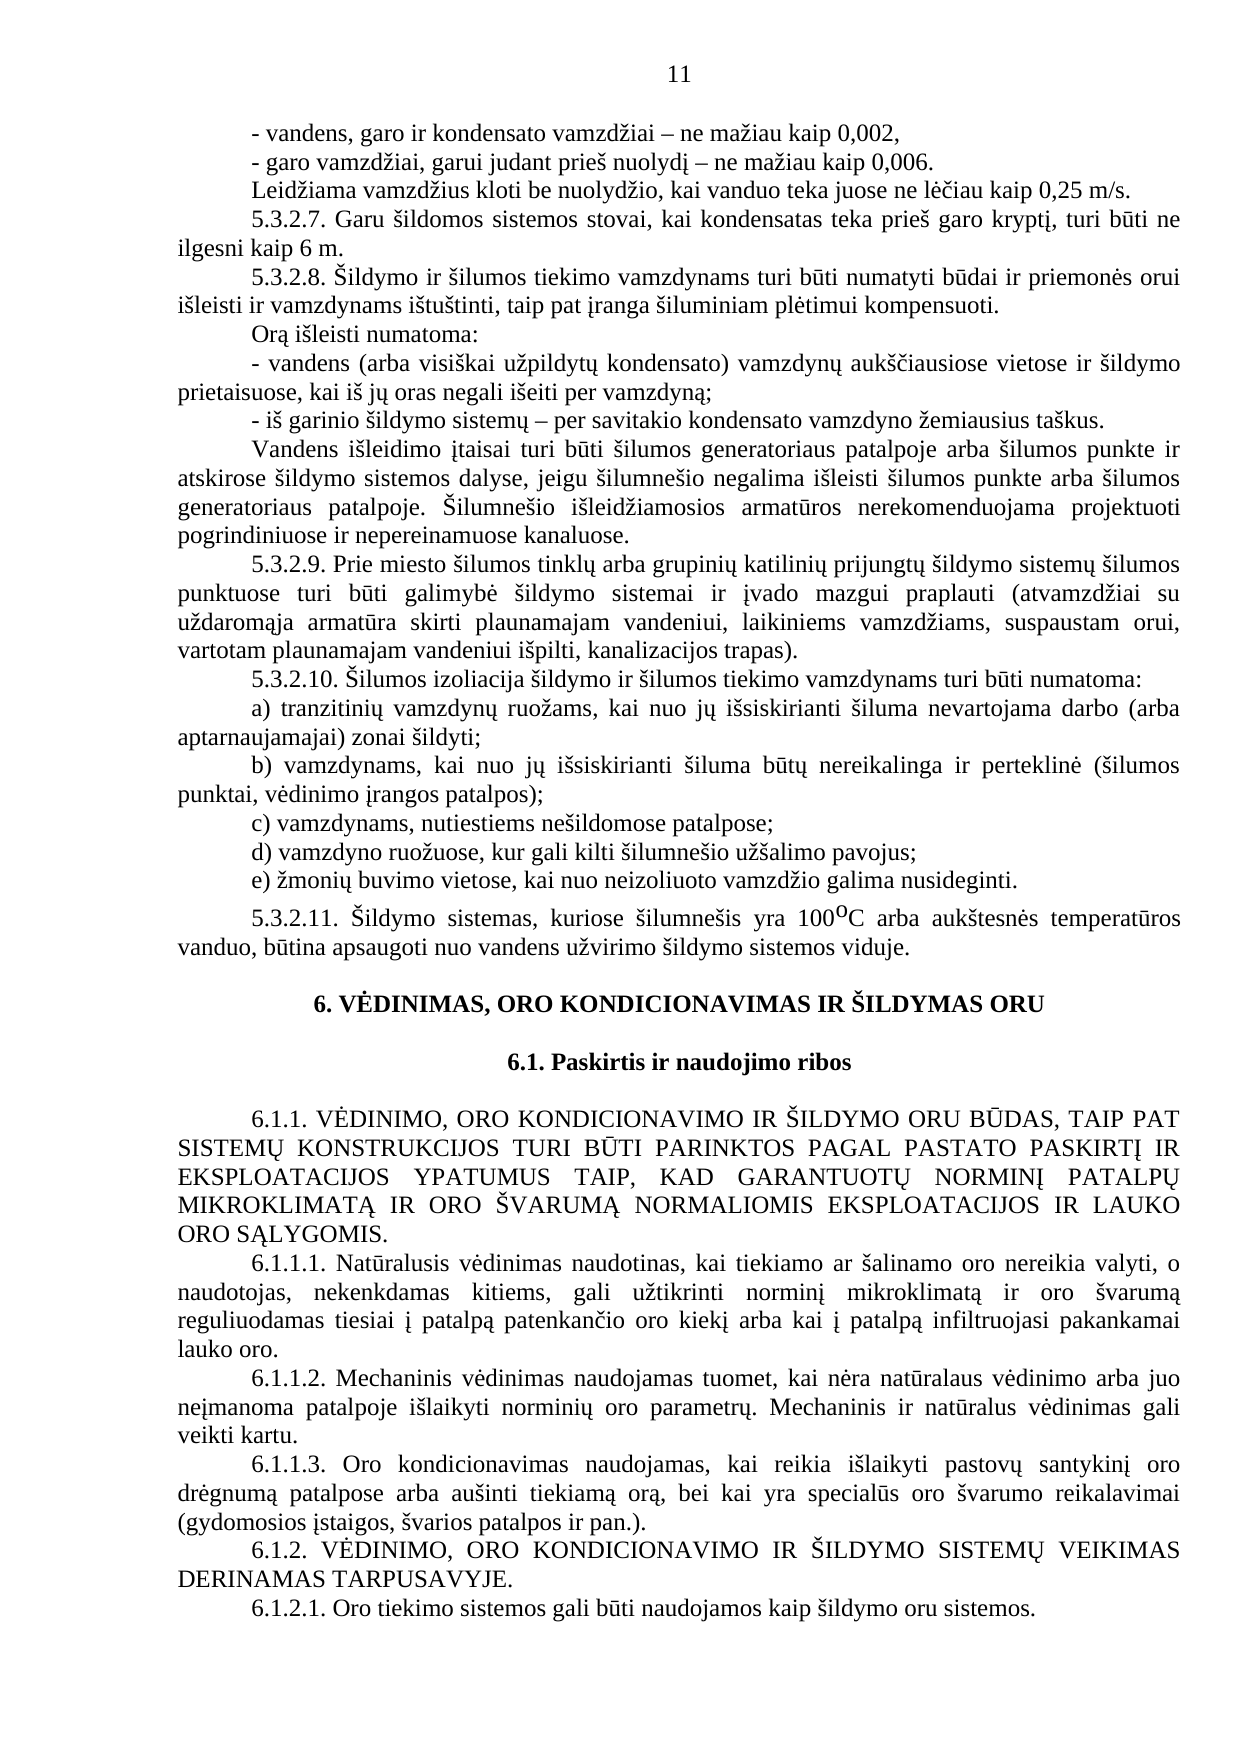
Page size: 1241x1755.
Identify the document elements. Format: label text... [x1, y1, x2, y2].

text Leidžiama vamzdžius kloti be nuolydžio, kai vanduo teka juose ne lėčiau kaip 0,25 m/s. [177, 176, 1181, 204]
text 5.3.2.10. Šilumos izoliacija šildymo ir šilumos tiekimo vamzdynams turi būti numatoma: [177, 664, 1181, 693]
text 6.1.1.2. Mechaninis vėdinimas naudojamas tuomet, kai nėra natūralaus vėdinimo arba juo neįmanoma patalpoje išlaikyti norminių oro parametrų. Mechaninis ir natūralus vėdinimas gali veikti kartu. [177, 1363, 1181, 1449]
text Orą išleisti numatoma: [177, 319, 1181, 348]
text 6.1.2.1. Oro tiekimo sistemos gali būti naudojamos kaip šildymo oru sistemos. [177, 1593, 1181, 1622]
text 6. VĖDINIMAS, ORO KONDICIONAVIMAS IR ŠILDYMAS ORU [177, 989, 1181, 1018]
text - garo vamzdžiai, garui judant prieš nuolydį – ne mažiau kaip 0,006. [177, 147, 1181, 176]
text Vandens išleidimo įtaisai turi būti šilumos generatoriaus patalpoje arba šilumos punkte ir atskirose šildymo sistemos dalyse, jeigu šilumnešio negalima išleisti šilumos punkte arba šilumos generatoriaus patalpoje. Šilumnešio išleidžiamosios armatūros nerekomenduojama projektuoti pogrindiniuose ir nepereinamuose kanaluose. [177, 434, 1181, 549]
text 6.1.1. VĖDINIMO, ORO KONDICIONAVIMO IR ŠILDYMO ORU BŪDAS, TAIP PAT SISTEMŲ KONSTRUKCIJOS TURI BŪTI PARINKTOS PAGAL PASTATO PASKIRTĮ IR EKSPLOATACIJOS YPATUMUS TAIP, KAD GARANTUOTŲ NORMINĮ PATALPŲ MIKROKLIMATĄ IR ORO ŠVARUMĄ NORMALIOMIS EKSPLOATACIJOS IR LAUKO ORO SĄLYGOMIS. [177, 1104, 1181, 1248]
text 5.3.2.9. Prie miesto šilumos tinklų arba grupinių katilinių prijungtų šildymo sistemų šilumos punktuose turi būti galimybė šildymo sistemai ir įvado mazgui praplauti (atvamzdžiai su uždaromąja armatūra skirti plaunamajam vandeniui, laikiniems vamzdžiams, suspaustam orui, vartotam plaunamajam vandeniui išpilti, kanalizacijos trapas). [177, 549, 1181, 664]
text c) vamzdynams, nutiestiems nešildomose patalpose; [177, 808, 1181, 837]
text 6.1.1.1. Natūralusis vėdinimas naudotinas, kai tiekiamo ar šalinamo oro nereikia valyti, o naudotojas, nekenkdamas kitiems, gali užtikrinti norminį mikroklimatą ir oro švarumą reguliuodamas tiesiai į patalpą patenkančio oro kiekį arba kai į patalpą infiltruojasi pakankamai lauko oro. [177, 1248, 1181, 1363]
text 5.3.2.11. Šildymo sistemas, kuriose šilumnešis yra 100oC arba aukštesnės temperatūros vanduo, būtina apsaugoti nuo vandens užvirimo šildymo sistemos viduje. [177, 894, 1181, 960]
text e) žmonių buvimo vietose, kai nuo neizoliuoto vamzdžio galima nusideginti. [177, 866, 1181, 894]
text 5.3.2.7. Garu šildomos sistemos stovai, kai kondensatas teka prieš garo kryptį, turi būti ne ilgesni kaip 6 m. [177, 204, 1181, 262]
text - iš garinio šildymo sistemų – per savitakio kondensato vamzdyno žemiausius taškus. [177, 406, 1181, 434]
text b) vamzdynams, kai nuo jų išsiskirianti šiluma būtų nereikalinga ir perteklinė (šilumos punktai, vėdinimo įrangos patalpos); [177, 751, 1181, 808]
text a) tranzitinių vamzdynų ruožams, kai nuo jų išsiskirianti šiluma nevartojama darbo (arba aptarnaujamajai) zonai šildyti; [177, 693, 1181, 751]
text 5.3.2.8. Šildymo ir šilumos tiekimo vamzdynams turi būti numatyti būdai ir priemonės orui išleisti ir vamzdynams ištuštinti, taip pat įranga šiluminiam plėtimui kompensuoti. [177, 262, 1181, 319]
text - vandens, garo ir kondensato vamzdžiai – ne mažiau kaip 0,002, [177, 118, 1181, 147]
text 6.1.1.3. Oro kondicionavimas naudojamas, kai reikia išlaikyti pastovų santykinį oro drėgnumą patalpose arba aušinti tiekiamą orą, bei kai yra specialūs oro švarumo reikalavimai (gydomosios įstaigos, švarios patalpos ir pan.). [177, 1449, 1181, 1535]
text 6.1. Paskirtis ir naudojimo ribos [177, 1047, 1181, 1075]
text 6.1.2. VĖDINIMO, ORO KONDICIONAVIMO IR ŠILDYMO SISTEMŲ VEIKIMAS DERINAMAS TARPUSAVYJE. [177, 1535, 1181, 1593]
text d) vamzdyno ruožuose, kur gali kilti šilumnešio užšalimo pavojus; [177, 837, 1181, 866]
text - vandens (arba visiškai užpildytų kondensato) vamzdynų aukščiausiose vietose ir šildymo prietaisuose, kai iš jų oras negali išeiti per vamzdyną; [177, 348, 1181, 406]
